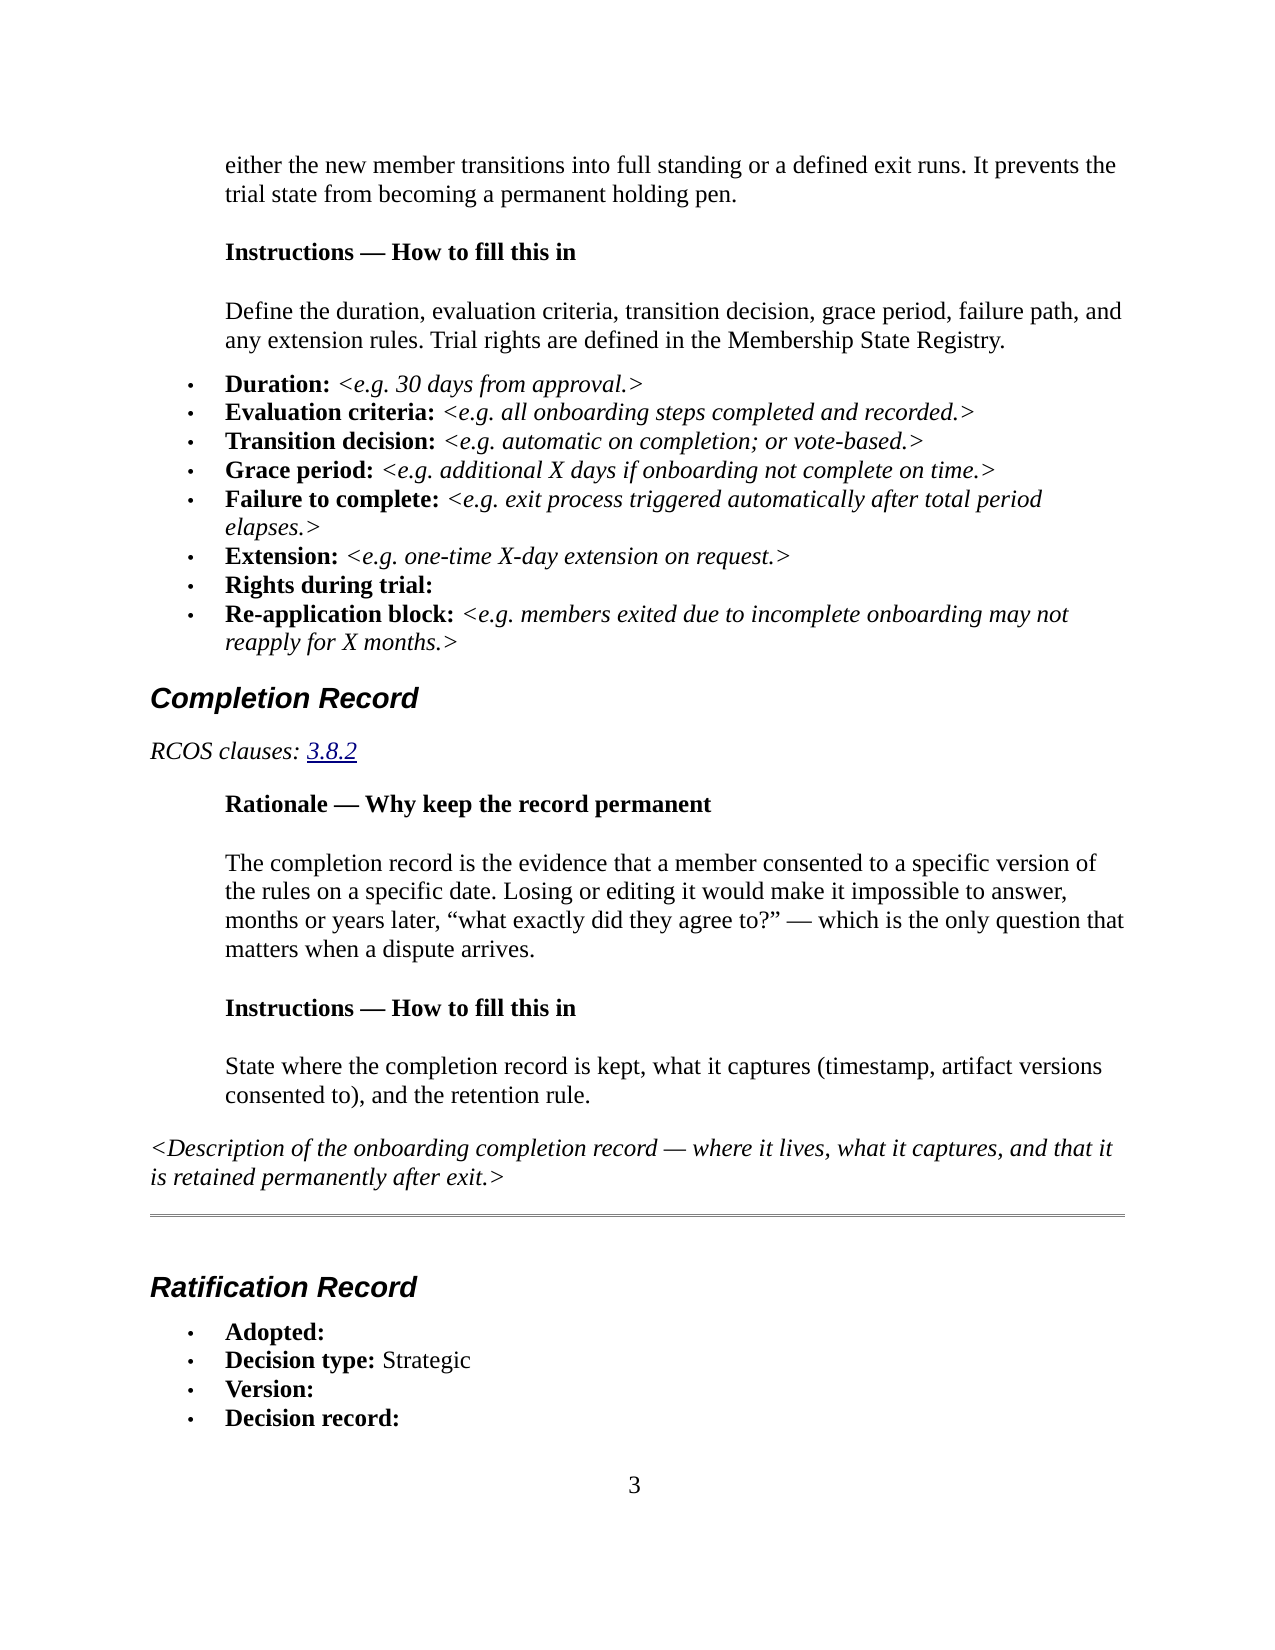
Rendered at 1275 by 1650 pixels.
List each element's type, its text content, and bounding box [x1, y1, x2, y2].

subtitle Completion Record [150, 681, 1125, 715]
text Rationale — Why keep the record permanent [225, 789, 1125, 818]
text RCOS clauses: 3.8.2 [150, 736, 1125, 765]
list Decision record: [187, 1403, 1125, 1432]
subtitle Ratification Record [150, 1271, 1125, 1304]
list Failure to complete: <e.g. exit process triggered automatically after total period elapses.> [187, 484, 1125, 541]
list Version: [187, 1374, 1125, 1403]
list Rights during trial: [187, 570, 1125, 599]
list Duration: <e.g. 30 days from approval.> [187, 369, 1125, 397]
text either the new member transitions into full standing or a defined exit runs. It prevents the trial state from becoming a permanent holding pen. [225, 150, 1125, 207]
list Decision type: Strategic [187, 1345, 1125, 1374]
text The completion record is the evidence that a member consented to a specific version of the rules on a specific date. Losing or editing it would make it impossible to answer, months or years later, “what exactly did they agree to?” — which is the only question that matters when a dispute arrives. [225, 848, 1125, 963]
text Instructions — How to fill this in [225, 237, 1125, 266]
list Grace period: <e.g. additional X days if onboarding not complete on time.> [187, 455, 1125, 484]
text Instructions — How to fill this in [225, 993, 1125, 1021]
list Extension: <e.g. one-time X-day extension on request.> [187, 541, 1125, 570]
text <Description of the onboarding completion record — where it lives, what it captures, and that it is retained permanently after exit.> [150, 1133, 1125, 1190]
text Define the duration, evaluation criteria, transition decision, grace period, failure path, and any extension rules. Trial rights are defined in the Membership State Registry. [225, 296, 1125, 354]
list Evaluation criteria: <e.g. all onboarding steps completed and recorded.> [187, 397, 1125, 426]
list Adopted: [187, 1317, 1125, 1345]
list Transition decision: <e.g. automatic on completion; or vote-based.> [187, 426, 1125, 455]
list Re-application block: <e.g. members exited due to incomplete onboarding may not reapply for X months.> [187, 599, 1125, 656]
text State where the completion record is kept, what it captures (timestamp, artifact versions consented to), and the retention rule. [225, 1051, 1125, 1109]
